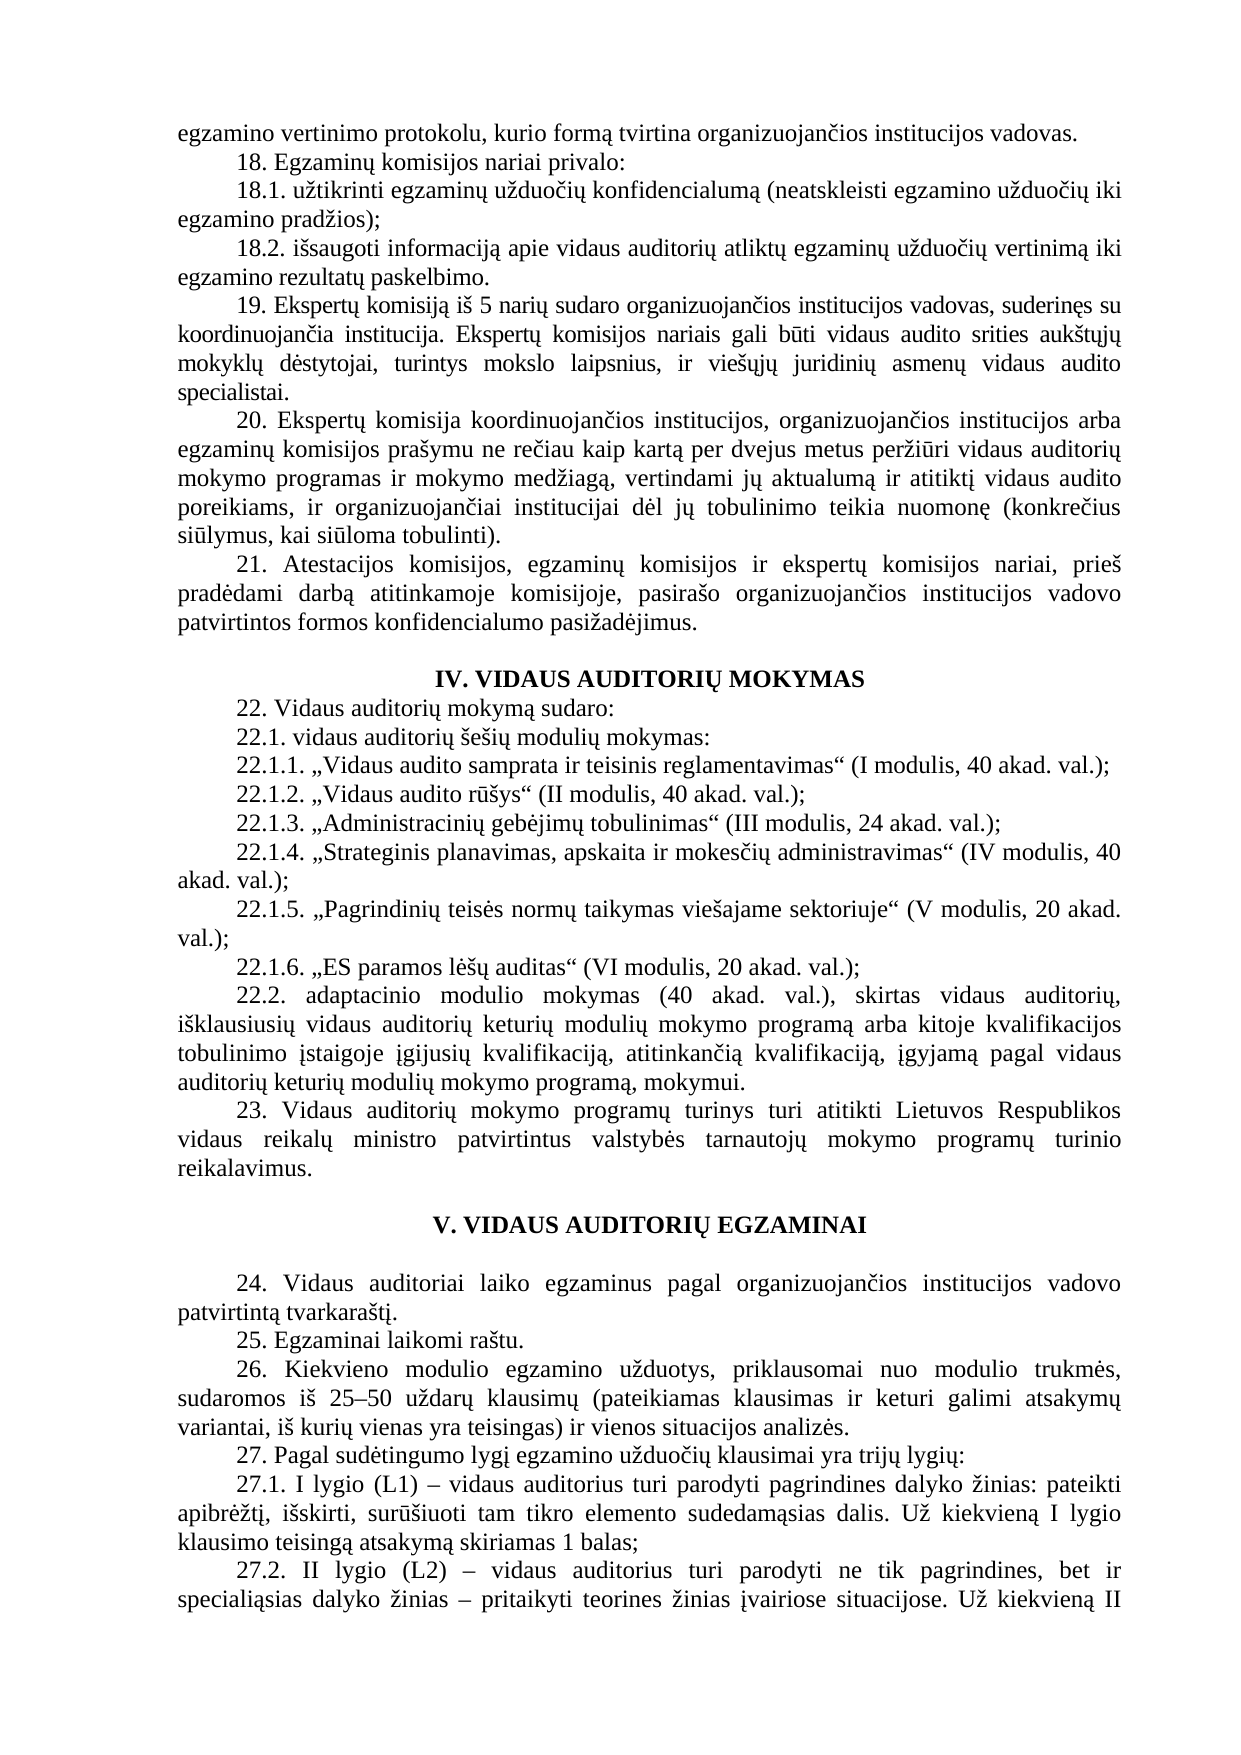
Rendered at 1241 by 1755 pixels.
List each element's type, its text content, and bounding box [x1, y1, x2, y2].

text 22.1. vidaus auditorių šešių modulių mokymas: [177, 722, 1122, 751]
text IV. VIDAUS AUDITORIŲ MOKYMAS [177, 664, 1122, 693]
text 22.2. adaptacinio modulio mokymas (40 akad. val.), skirtas vidaus auditorių, išklausiusių vidaus auditorių keturių modulių mokymo programą arba kitoje kvalifikacijos tobulinimo įstaigoje įgijusių kvalifikaciją, atitinkančią kvalifikaciją, įgyjamą pagal vidaus auditorių keturių modulių mokymo programą, mokymui. [177, 981, 1122, 1096]
text 22.1.4. „Strateginis planavimas, apskaita ir mokesčių administravimas“ (IV modulis, 40 akad. val.); [177, 837, 1122, 894]
text 27. Pagal sudėtingumo lygį egzamino užduočių klausimai yra trijų lygių: [177, 1441, 1122, 1469]
text 25. Egzaminai laikomi raštu. [177, 1326, 1122, 1354]
text 23. Vidaus auditorių mokymo programų turinys turi atitikti Lietuvos Respublikos vidaus reikalų ministro patvirtintus valstybės tarnautojų mokymo programų turinio reikalavimus. [177, 1096, 1122, 1182]
text 20. Ekspertų komisija koordinuojančios institucijos, organizuojančios institucijos arba egzaminų komisijos prašymu ne rečiau kaip kartą per dvejus metus peržiūri vidaus auditorių mokymo programas ir mokymo medžiagą, vertindami jų aktualumą ir atitiktį vidaus audito poreikiams, ir organizuojančiai institucijai dėl jų tobulinimo teikia nuomonę (konkrečius siūlymus, kai siūloma tobulinti). [177, 406, 1122, 549]
text 22.1.5. „Pagrindinių teisės normų taikymas viešajame sektoriuje“ (V modulis, 20 akad. val.); [177, 894, 1122, 952]
text 27.2. II lygio (L2) – vidaus auditorius turi parodyti ne tik pagrindines, bet ir specialiąsias dalyko žinias – pritaikyti teorines žinias įvairiose situacijose. Už kiekvieną II [177, 1556, 1122, 1613]
text 22.1.2. „Vidaus audito rūšys“ (II modulis, 40 akad. val.); [177, 779, 1122, 808]
text 26. Kiekvieno modulio egzamino užduotys, priklausomai nuo modulio trukmės, sudaromos iš 25–50 uždarų klausimų (pateikiamas klausimas ir keturi galimi atsakymų variantai, iš kurių vienas yra teisingas) ir vienos situacijos analizės. [177, 1354, 1122, 1441]
text 18. Egzaminų komisijos nariai privalo: [177, 147, 1122, 176]
text V. VIDAUS AUDITORIŲ EGZAMINAI [177, 1211, 1122, 1239]
text 22. Vidaus auditorių mokymą sudaro: [177, 693, 1122, 722]
text 24. Vidaus auditoriai laiko egzaminus pagal organizuojančios institucijos vadovo patvirtintą tvarkaraštį. [177, 1268, 1122, 1326]
text 22.1.1. „Vidaus audito samprata ir teisinis reglamentavimas“ (I modulis, 40 akad. val.); [177, 751, 1122, 779]
text 22.1.6. „ES paramos lėšų auditas“ (VI modulis, 20 akad. val.); [177, 952, 1122, 981]
text 18.2. išsaugoti informaciją apie vidaus auditorių atliktų egzaminų užduočių vertinimą iki egzamino rezultatų paskelbimo. [177, 233, 1122, 291]
text 18.1. užtikrinti egzaminų užduočių konfidencialumą (neatskleisti egzamino užduočių iki egzamino pradžios); [177, 176, 1122, 233]
text egzamino vertinimo protokolu, kurio formą tvirtina organizuojančios institucijos vadovas. [177, 118, 1122, 147]
text 22.1.3. „Administracinių gebėjimų tobulinimas“ (III modulis, 24 akad. val.); [177, 808, 1122, 837]
text 27.1. I lygio (L1) – vidaus auditorius turi parodyti pagrindines dalyko žinias: pateikti apibrėžtį, išskirti, surūšiuoti tam tikro elemento sudedamąsias dalis. Už kiekvieną I lygio klausimo teisingą atsakymą skiriamas 1 balas; [177, 1469, 1122, 1556]
text 21. Atestacijos komisijos, egzaminų komisijos ir ekspertų komisijos nariai, prieš pradėdami darbą atitinkamoje komisijoje, pasirašo organizuojančios institucijos vadovo patvirtintos formos konfidencialumo pasižadėjimus. [177, 549, 1122, 636]
text 19. Ekspertų komisiją iš 5 narių sudaro organizuojančios institucijos vadovas, suderinęs su koordinuojančia institucija. Ekspertų komisijos nariais gali būti vidaus audito srities aukštųjų mokyklų dėstytojai, turintys mokslo laipsnius, ir viešųjų juridinių asmenų vidaus audito specialistai. [177, 291, 1122, 406]
